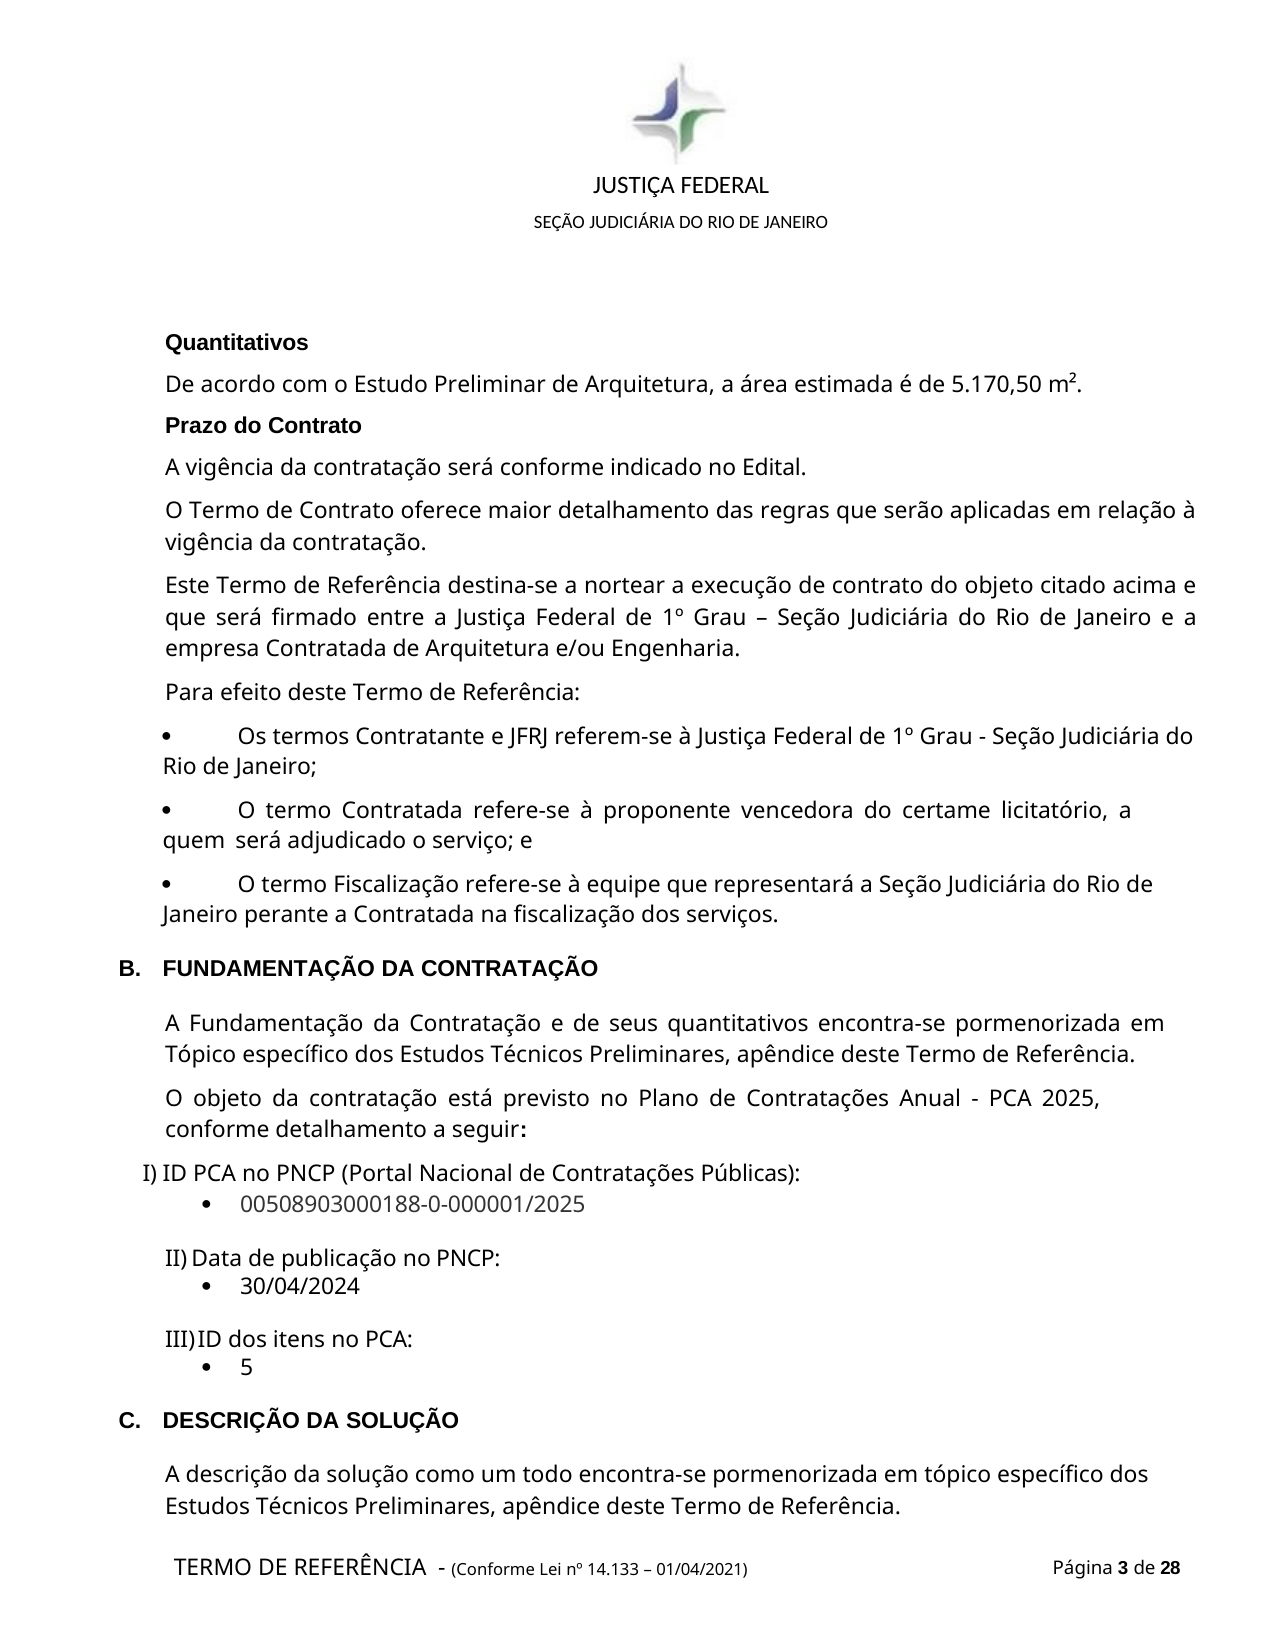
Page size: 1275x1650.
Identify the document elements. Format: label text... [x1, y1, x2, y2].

list ID PCA no PNCP (Portal Nacional de Contratações Públicas): [142, 1157, 1201, 1188]
list Os termos Contratante e JFRJ referem-se à Justiça Federal de 1º Grau - Seção Judiciária do Rio de Janeiro; [162, 720, 1198, 781]
list 30/04/2024 [202, 1272, 1201, 1300]
list Data de publicação no PNCP: [165, 1246, 1201, 1272]
list 5 [202, 1353, 1201, 1381]
text A Fundamentação da Contratação e de seus quantitativos encontra-se pormenorizada em Tópico específico dos Estudos Técnicos Preliminares, apêndice deste Termo de Referência. [165, 1007, 1201, 1070]
list O termo Fiscalização refere-se à equipe que representará a Seção Judiciária do Rio de Janeiro perante a Contratada na fiscalização dos serviços. [162, 868, 1198, 929]
text A vigência da contratação será conforme indicado no Edital. [165, 451, 1201, 482]
text De acordo com o Estudo Preliminar de Arquitetura, a área estimada é de 5.170,50 m². [165, 368, 1201, 399]
list 00508903000188-0-000001/2025 [202, 1188, 1201, 1220]
text O Termo de Contrato oferece maior detalhamento das regras que serão aplicadas em relação à vigência da contratação. [165, 494, 1197, 557]
list O termo Contratada refere-se à proponente vencedora do certame licitatório, a quem será adjudicado o serviço; e [162, 794, 1198, 855]
text Este Termo de Referência destina-se a nortear a execução de contrato do objeto citado acima e que será firmado entre a Justiça Federal de 1º Grau – Seção Judiciária do Rio de Janeiro e a empresa Contratada de Arquitetura e/ou Engenharia. [165, 569, 1198, 663]
subtitle Prazo do Contrato [165, 412, 1201, 438]
text Para efeito deste Termo de Referência: [165, 676, 1201, 707]
list ID dos itens no PCA: [165, 1326, 1201, 1353]
text A descrição da solução como um todo encontra-se pormenorizada em tópico específico dos Estudos Técnicos Preliminares, apêndice deste Termo de Referência. [165, 1458, 1201, 1521]
text O objeto da contratação está previsto no Plano de Contratações Anual - PCA 2025, conforme detalhamento a seguir: [165, 1082, 1201, 1144]
subtitle Quantitativos [165, 329, 1201, 355]
list DESCRIÇÃO DA SOLUÇÃO [118, 1407, 1201, 1433]
list FUNDAMENTAÇÃO DA CONTRATAÇÃO [118, 955, 1201, 982]
